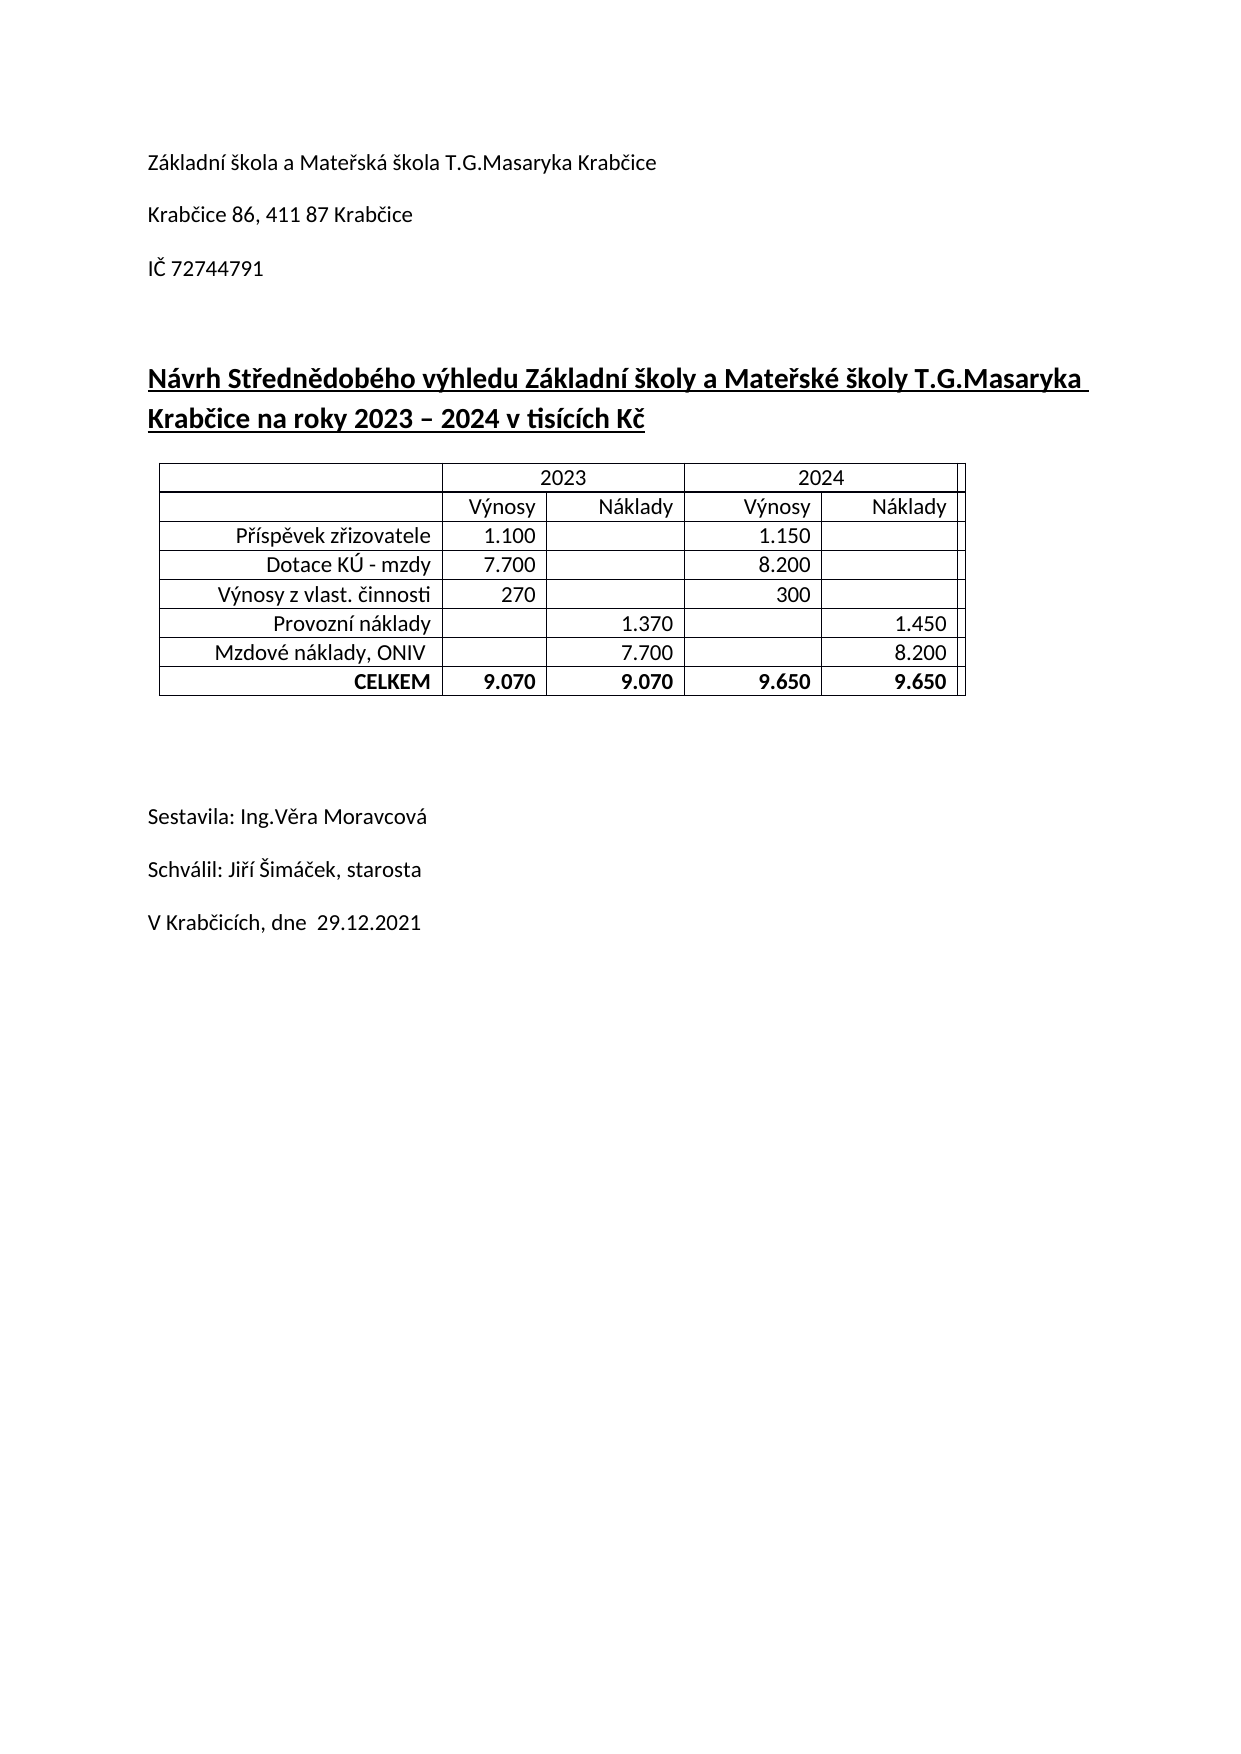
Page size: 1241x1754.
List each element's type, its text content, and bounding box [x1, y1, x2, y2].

table_cell [958, 580, 965, 608]
table_cell 7.700 [443, 551, 546, 579]
table_cell 9.070 [443, 667, 546, 695]
table_cell Provozní náklady [160, 609, 442, 637]
table_cell [685, 638, 821, 666]
table_cell 1.100 [443, 522, 546, 549]
table_cell 1.370 [547, 609, 684, 637]
text V Krabčicích, dne 29.12.2021 [148, 908, 1093, 936]
table_cell [958, 638, 965, 666]
table_cell Náklady [547, 493, 684, 521]
text Schválil: Jiří Šimáček, starosta [148, 855, 1093, 883]
table_cell CELKEM [160, 667, 442, 695]
table_cell 1.450 [822, 609, 957, 637]
table_cell 9.650 [822, 667, 957, 695]
table_cell [958, 609, 965, 637]
table_cell 9.070 [547, 667, 684, 695]
text Základní škola a Mateřská škola T.G.Masaryka Krabčice [148, 148, 1093, 176]
table_cell Výnosy z vlast. činnosti [160, 580, 442, 608]
table_cell [443, 609, 546, 637]
table_cell [822, 551, 957, 579]
table_header 2023 [443, 464, 684, 491]
table_cell 1.150 [685, 522, 821, 549]
table_cell [160, 493, 442, 521]
table_cell [958, 493, 965, 521]
text Návrh Střednědobého výhledu Základní školy a Mateřské školy T.G.Masaryka Krabčice na roky 2023 – 2024 v tisících Kč [148, 360, 1093, 436]
table_cell [822, 522, 957, 549]
table_cell [822, 580, 957, 608]
table_cell 8.200 [822, 638, 957, 666]
table_header [160, 464, 442, 491]
table_cell 9.650 [685, 667, 821, 695]
table_header [958, 464, 965, 491]
table_cell [547, 580, 684, 608]
table_cell [958, 522, 965, 549]
table_cell 8.200 [685, 551, 821, 579]
table_header 2024 [685, 464, 957, 491]
table_cell Dotace KÚ - mzdy [160, 551, 442, 579]
table_cell [443, 638, 546, 666]
table_cell [685, 609, 821, 637]
table_cell 300 [685, 580, 821, 608]
table_cell 270 [443, 580, 546, 608]
table_cell [547, 551, 684, 579]
table_cell [547, 522, 684, 549]
table_cell Náklady [822, 493, 957, 521]
text Krabčice 86, 411 87 Krabčice [148, 201, 1093, 229]
table_cell Výnosy [685, 493, 821, 521]
text IČ 72744791 [148, 254, 1093, 282]
table_cell 7.700 [547, 638, 684, 666]
table_cell [958, 551, 965, 579]
text Sestavila: Ing.Věra Moravcová [148, 802, 1093, 830]
table_cell Příspěvek zřizovatele [160, 522, 442, 549]
table_cell [958, 667, 965, 695]
table_cell Mzdové náklady, ONIV [160, 638, 442, 666]
table_cell Výnosy [443, 493, 546, 521]
